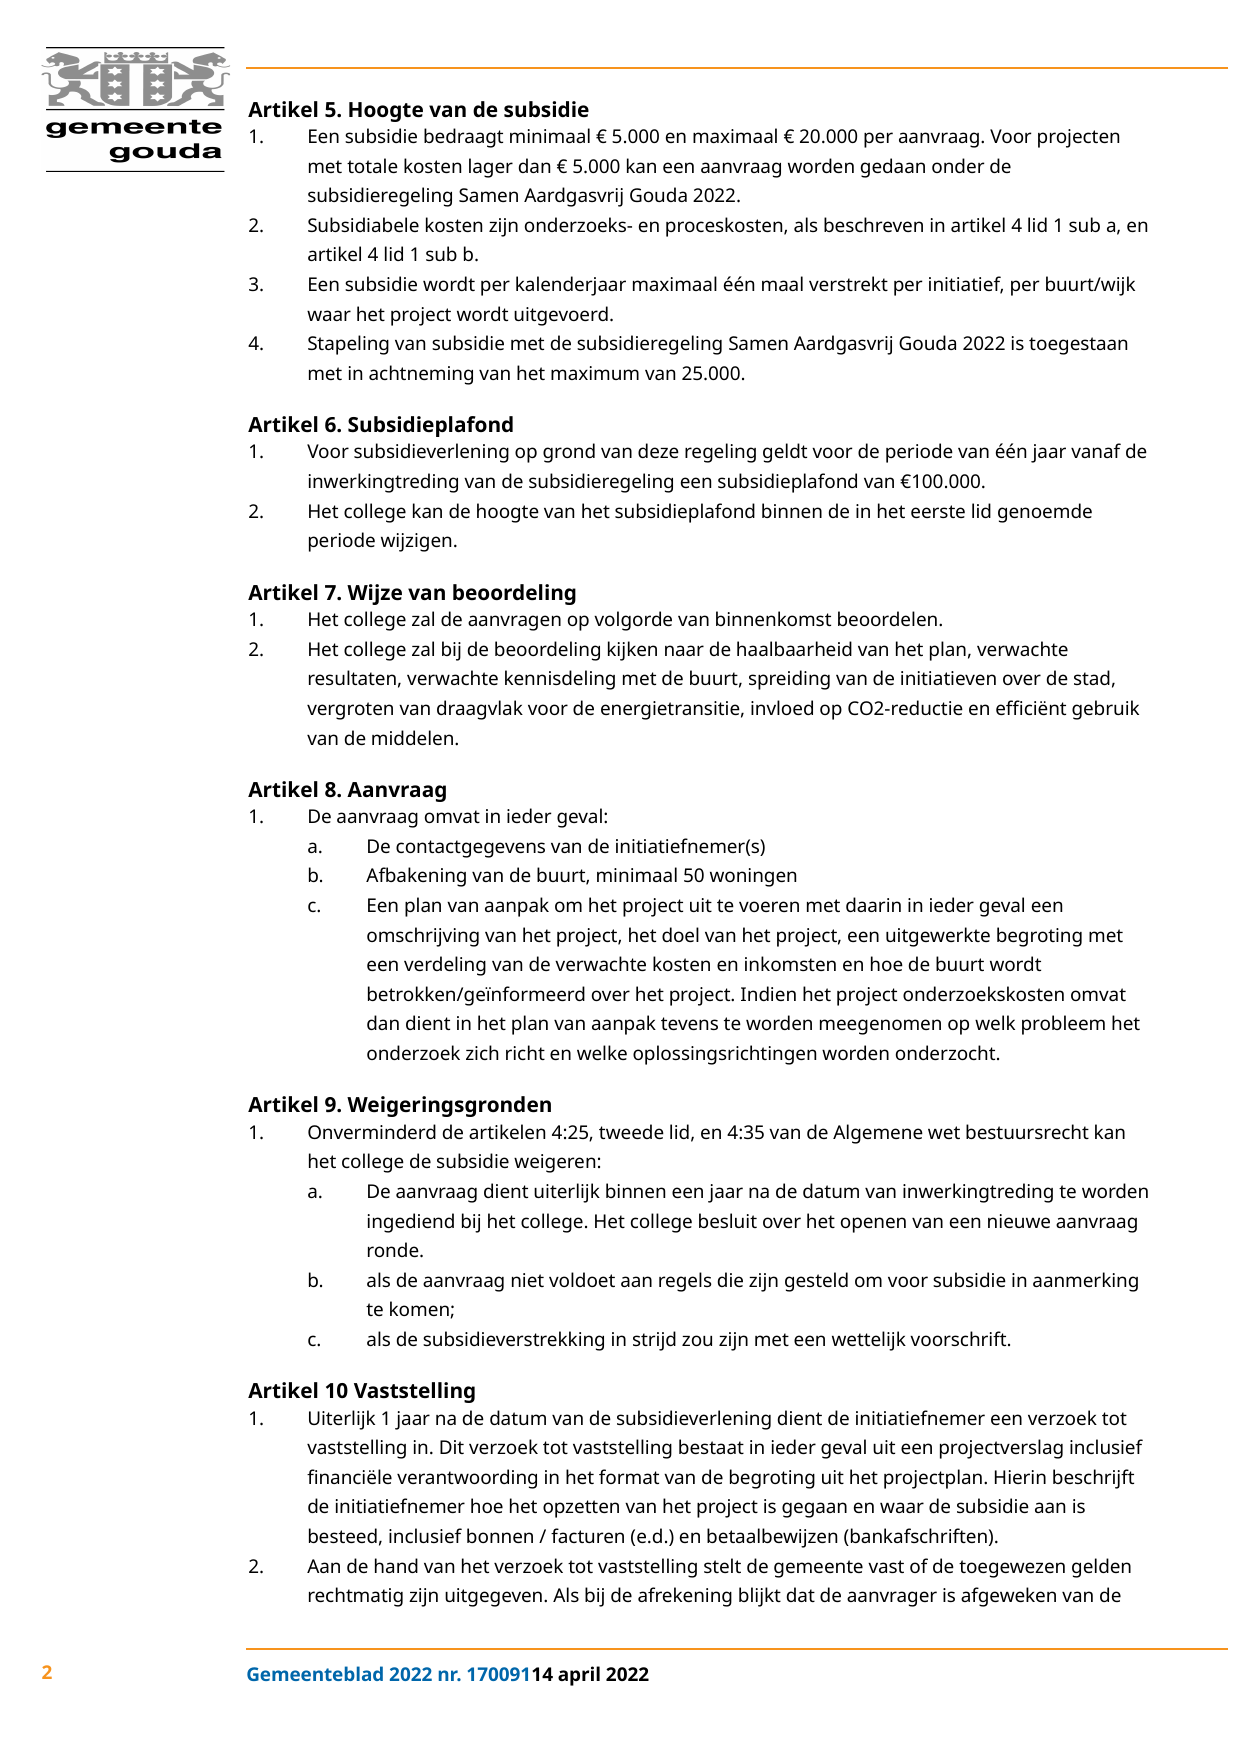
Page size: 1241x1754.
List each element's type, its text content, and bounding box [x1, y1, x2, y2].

text Artikel 6. Subsidieplafond [248, 410, 1152, 439]
list Aan de hand van het verzoek tot vaststelling stelt de gemeente vast of de toegewezen gelden rechtmatig zijn uitgegeven. Als bij de afrekening blijkt dat de aanvrager is afgeweken van de [248, 1553, 1152, 1608]
list De aanvraag dient uiterlijk binnen een jaar na de datum van inwerkingtreding te worden ingediend bij het college. Het college besluit over het openen van een nieuwe aanvraag ronde. [307, 1178, 1152, 1263]
text Artikel 9. Weigeringsgronden [248, 1091, 1152, 1119]
list Het college zal bij de beoordeling kijken naar de haalbaarheid van het plan, verwachte resultaten, verwachte kennisdeling met de buurt, spreiding van de initiatieven over de stad, vergroten van draagvlak voor de energietransitie, invloed op CO2-reductie en efficiënt gebruik van de middelen. [248, 636, 1152, 750]
picture [41, 47, 231, 172]
text Artikel 8. Aanvraag [248, 775, 1152, 803]
text Artikel 7. Wijze van beoordeling [248, 578, 1152, 606]
list Het college zal de aanvragen op volgorde van binnenkomst beoordelen. [248, 606, 1152, 632]
list Een subsidie bedraagt minimaal € 5.000 en maximaal € 20.000 per aanvraag. Voor projecten met totale kosten lager dan € 5.000 kan een aanvraag worden gedaan onder de subsidieregeling Samen Aardgasvrij Gouda 2022. [248, 123, 1152, 208]
list Een plan van aanpak om het project uit te voeren met daarin in ieder geval een omschrijving van het project, het doel van het project, een uitgewerkte begroting met een verdeling van de verwachte kosten en inkomsten en hoe de buurt wordt betrokken/geïnformeerd over het project. Indien het project onderzoekskosten omvat dan dient in het plan van aanpak tevens te worden meegenomen op welk probleem het onderzoek zich richt en welke oplossingsrichtingen worden onderzocht. [307, 892, 1152, 1066]
list Subsidiabele kosten zijn onderzoeks- en proceskosten, als beschreven in artikel 4 lid 1 sub a, en artikel 4 lid 1 sub b. [248, 212, 1152, 267]
list Onverminderd de artikelen 4:25, tweede lid, en 4:35 van de Algemene wet bestuursrecht kan het college de subsidie weigeren: [248, 1119, 1152, 1174]
list Uiterlijk 1 jaar na de datum van de subsidieverlening dient de initiatiefnemer een verzoek tot vaststelling in. Dit verzoek tot vaststelling bestaat in ieder geval uit een projectverslag inclusief financiële verantwoording in het format van de begroting uit het projectplan. Hierin beschrijft de initiatiefnemer hoe het opzetten van het project is gegaan en waar de subsidie aan is besteed, inclusief bonnen / facturen (e.d.) en betaalbewijzen (bankafschriften). [248, 1405, 1152, 1549]
list Het college kan de hoogte van het subsidieplafond binnen de in het eerste lid genoemde periode wijzigen. [248, 498, 1152, 553]
list Voor subsidieverlening op grond van deze regeling geldt voor de periode van één jaar vanaf de inwerkingtreding van de subsidieregeling een subsidieplafond van €100.000. [248, 439, 1152, 494]
list als de aanvraag niet voldoet aan regels die zijn gesteld om voor subsidie in aanmerking te komen; [307, 1267, 1152, 1322]
text Artikel 10 Vaststelling [248, 1377, 1152, 1405]
list De contactgegevens van de initiatiefnemer(s) [307, 833, 1152, 859]
list als de subsidieverstrekking in strijd zou zijn met een wettelijk voorschrift. [307, 1326, 1152, 1352]
text Artikel 5. Hoogte van de subsidie [248, 95, 1152, 123]
list Stapeling van subsidie met de subsidieregeling Samen Aardgasvrij Gouda 2022 is toegestaan met in achtneming van het maximum van 25.000. [248, 330, 1152, 386]
list Afbakening van de buurt, minimaal 50 woningen [307, 863, 1152, 888]
list Een subsidie wordt per kalenderjaar maximaal één maal verstrekt per initiatief, per buurt/wijk waar het project wordt uitgevoerd. [248, 271, 1152, 326]
list De aanvraag omvat in ieder geval: [248, 803, 1152, 829]
